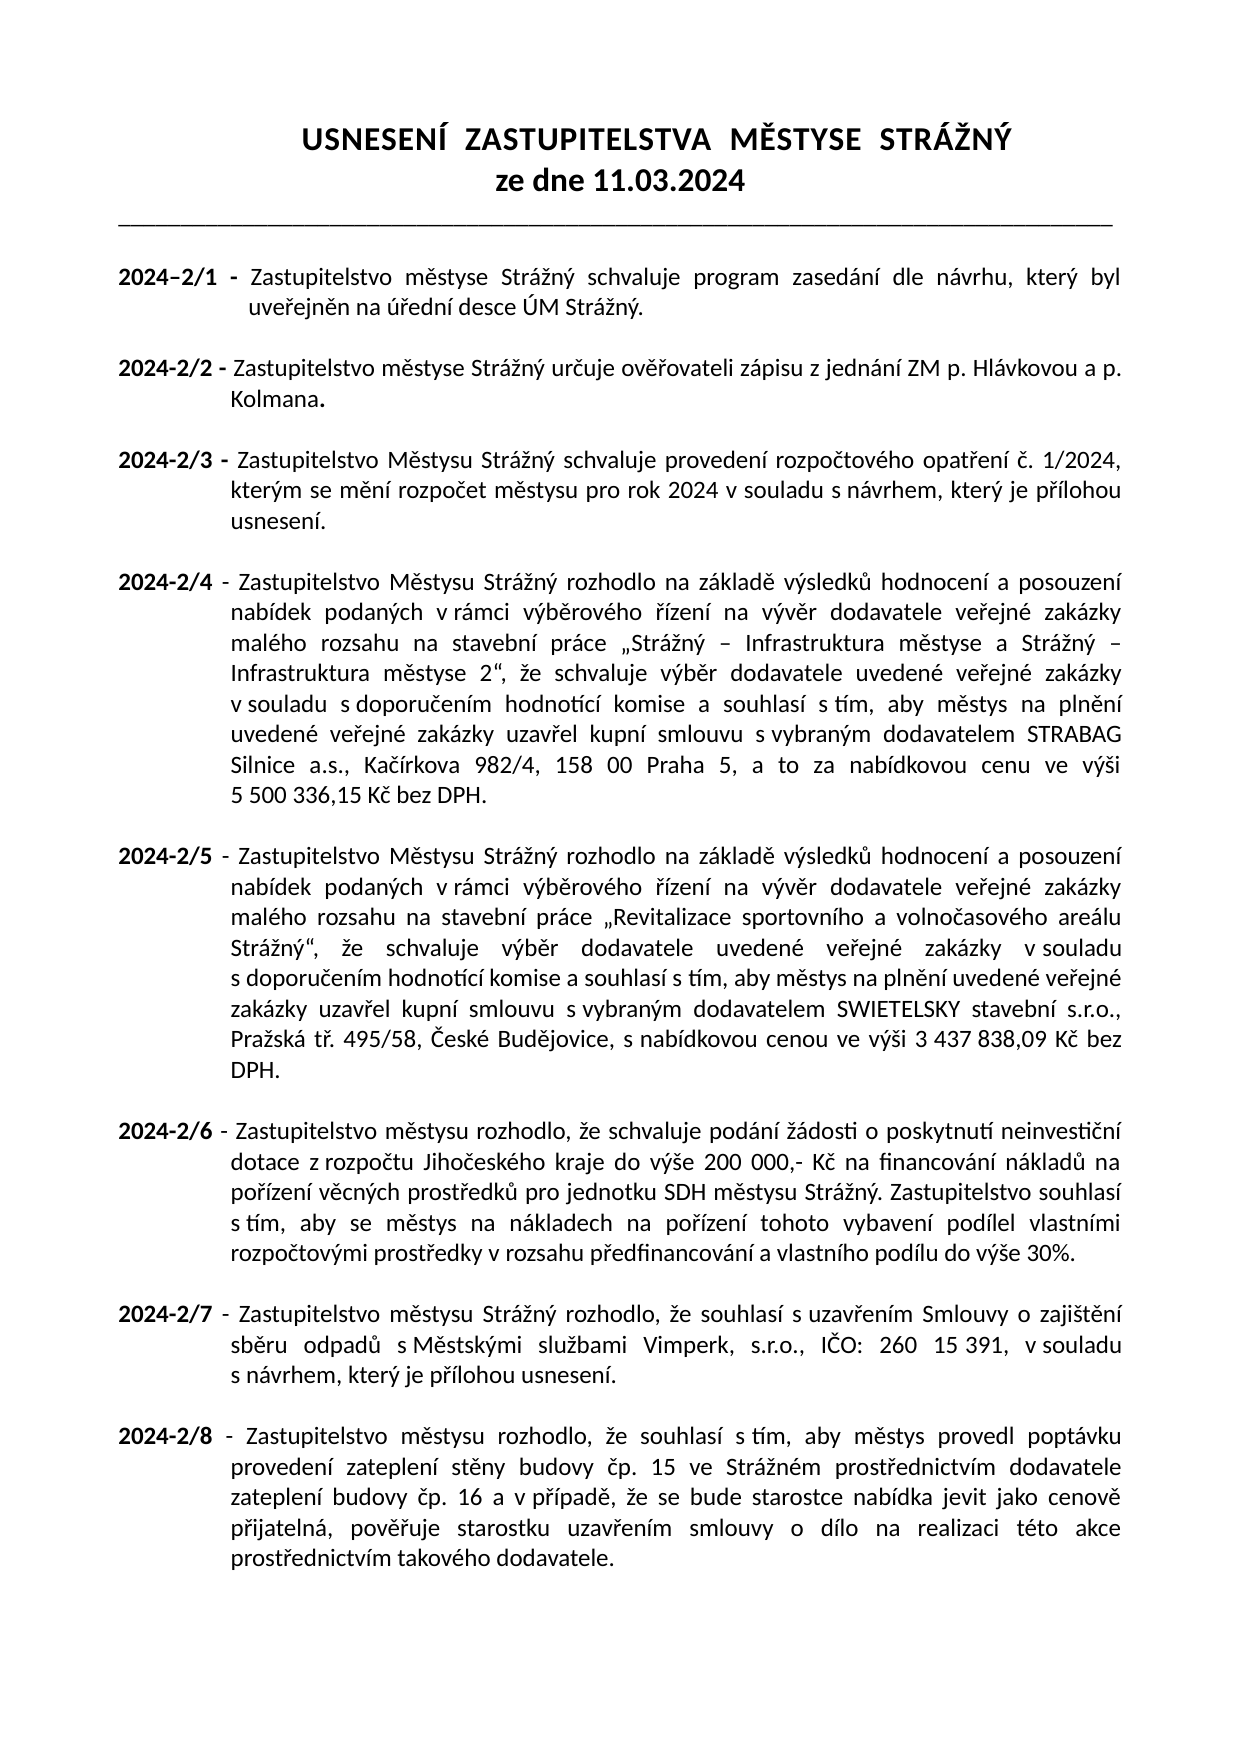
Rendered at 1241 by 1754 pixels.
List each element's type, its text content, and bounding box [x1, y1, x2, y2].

text ze dne 11.03.2024 [118, 159, 1122, 199]
text 2024-2/3 - Zastupitelstvo Městysu Strážný schvaluje provedení rozpočtového opatření č. 1/2024, kterým se mění rozpočet městysu pro rok 2024 v souladu s návrhem, který je přílohou usnesení. [118, 444, 1122, 535]
text 2024-2/2 - Zastupitelstvo městyse Strážný určuje ověřovateli zápisu z jednání ZM p. Hlávkovou a p. Kolmana. [118, 352, 1122, 413]
text 2024–2/1 - Zastupitelstvo městyse Strážný schvaluje program zasedání dle návrhu, který byl uveřejněn na úřední desce ÚM Strážný. [118, 261, 1122, 322]
text 2024-2/7 - Zastupitelstvo městysu Strážný rozhodlo, že souhlasí s uzavřením Smlouvy o zajištění sběru odpadů s Městskými službami Vimperk, s.r.o., IČO: 260 15 391, v souladu s návrhem, který je přílohou usnesení. [118, 1298, 1122, 1390]
text ________________________________________________________________________________ [118, 199, 1122, 230]
text 2024-2/5 - Zastupitelstvo Městysu Strážný rozhodlo na základě výsledků hodnocení a posouzení nabídek podaných v rámci výběrového řízení na vývěr dodavatele veřejné zakázky malého rozsahu na stavební práce „Revitalizace sportovního a volnočasového areálu Strážný“, že schvaluje výběr dodavatele uvedené veřejné zakázky v souladu s doporučením hodnotící komise a souhlasí s tím, aby městys na plnění uvedené veřejné zakázky uzavřel kupní smlouvu s vybraným dodavatelem SWIETELSKY stavební s.r.o., Pražská tř. 495/58, České Budějovice, s nabídkovou cenou ve výši 3 437 838,09 Kč bez DPH. [118, 841, 1122, 1085]
text 2024-2/8 - Zastupitelstvo městysu rozhodlo, že souhlasí s tím, aby městys provedl poptávku provedení zateplení stěny budovy čp. 15 ve Strážném prostřednictvím dodavatele zateplení budovy čp. 16 a v případě, že se bude starostce nabídka jevit jako cenově přijatelná, pověřuje starostku uzavřením smlouvy o dílo na realizaci této akce prostřednictvím takového dodavatele. [118, 1420, 1122, 1573]
text USNESENÍ ZASTUPITELSTVA MĚSTYSE STRÁŽNÝ [192, 118, 1122, 159]
text 2024-2/6 - Zastupitelstvo městysu rozhodlo, že schvaluje podání žádosti o poskytnutí neinvestiční dotace z rozpočtu Jihočeského kraje do výše 200 000,- Kč na financování nákladů na pořízení věcných prostředků pro jednotku SDH městysu Strážný. Zastupitelstvo souhlasí s tím, aby se městys na nákladech na pořízení tohoto vybavení podílel vlastními rozpočtovými prostředky v rozsahu předfinancování a vlastního podílu do výše 30%. [118, 1115, 1122, 1268]
text 2024-2/4 - Zastupitelstvo Městysu Strážný rozhodlo na základě výsledků hodnocení a posouzení nabídek podaných v rámci výběrového řízení na vývěr dodavatele veřejné zakázky malého rozsahu na stavební práce „Strážný – Infrastruktura městyse a Strážný – Infrastruktura městyse 2“, že schvaluje výběr dodavatele uvedené veřejné zakázky v souladu s doporučením hodnotící komise a souhlasí s tím, aby městys na plnění uvedené veřejné zakázky uzavřel kupní smlouvu s vybraným dodavatelem STRABAG Silnice a.s., Kačírkova 982/4, 158 00 Praha 5, a to za nabídkovou cenu ve výši 5 500 336,15 Kč bez DPH. [118, 566, 1122, 810]
